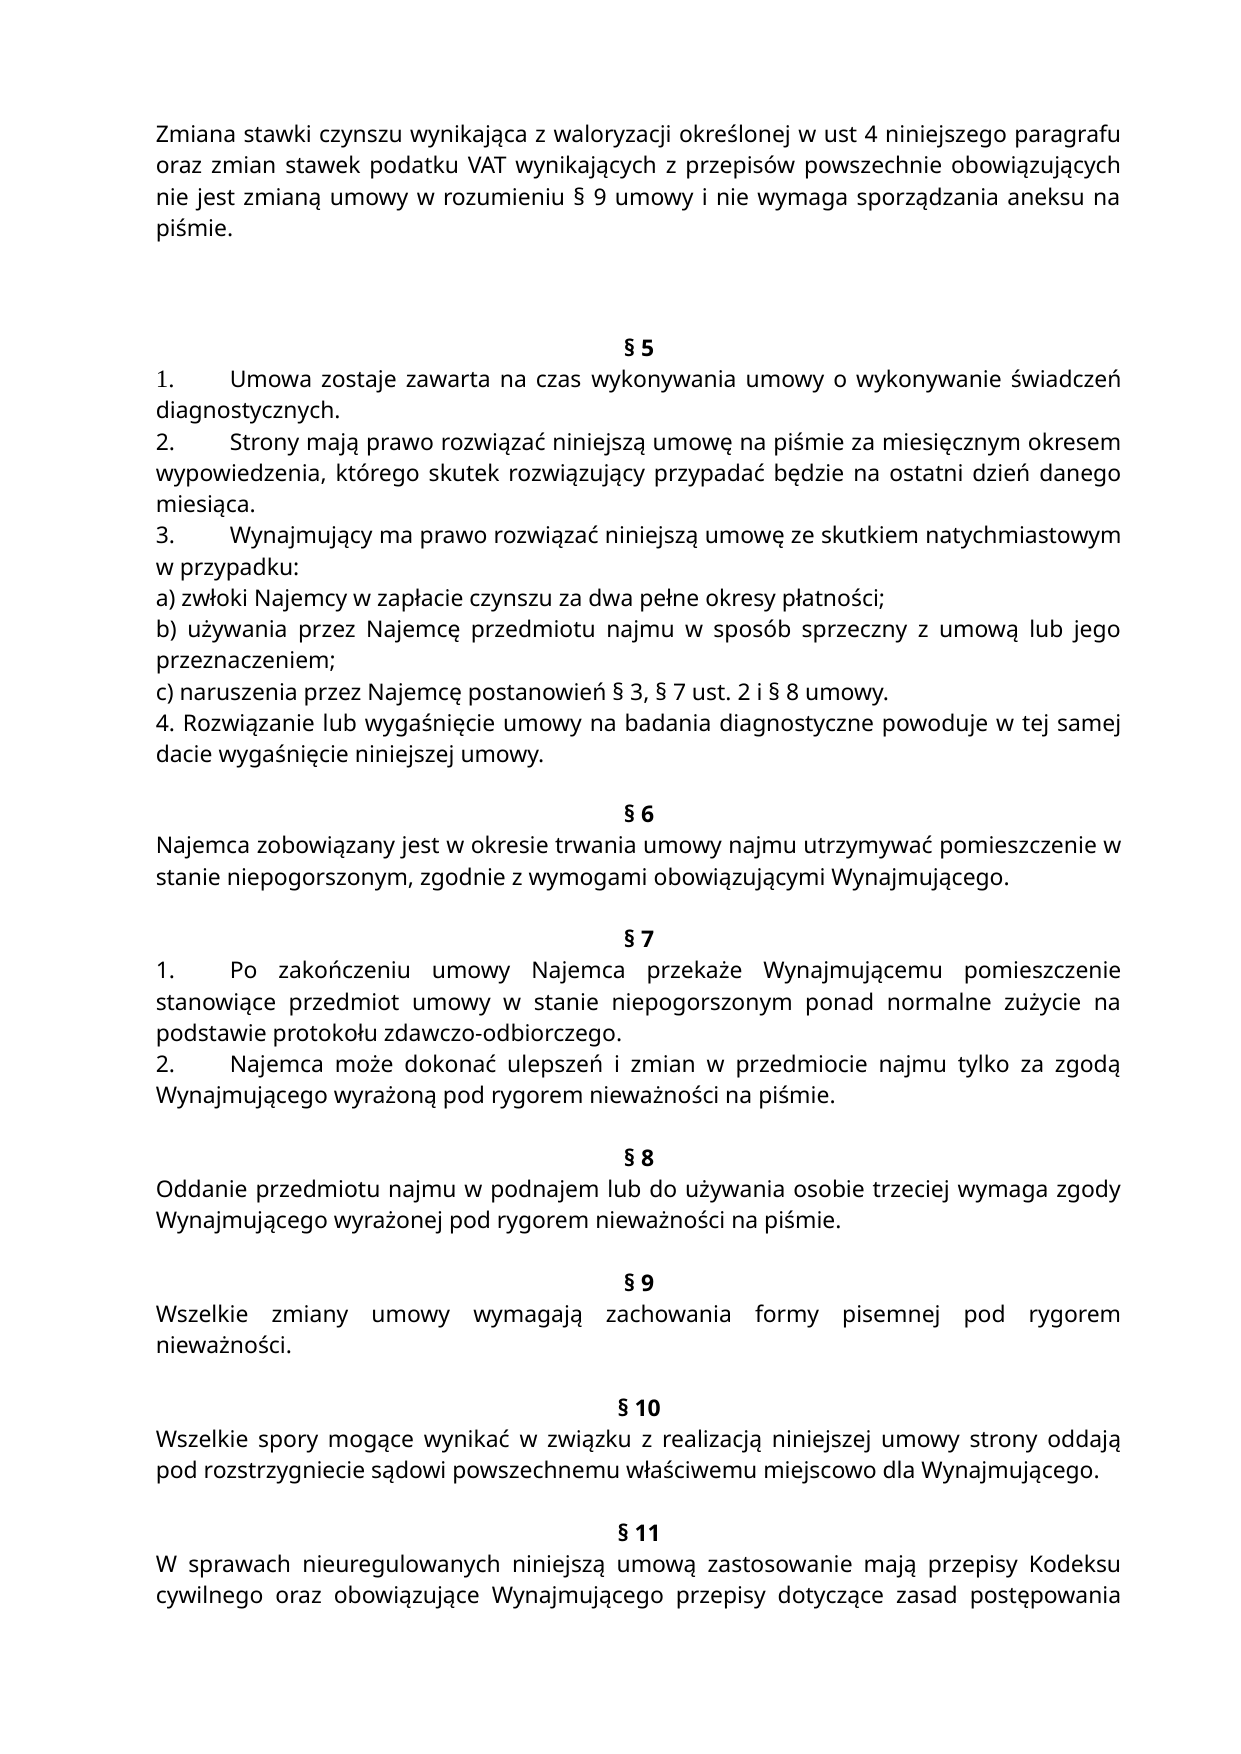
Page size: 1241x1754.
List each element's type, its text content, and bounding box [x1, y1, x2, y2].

text § 7 [156, 923, 1122, 954]
list Najemca może dokonać ulepszeń i zmian w przedmiocie najmu tylko za zgodą Wynajmującego wyrażoną pod rygorem nieważności na piśmie. [156, 1048, 1122, 1111]
text Wszelkie spory mogące wynikać w związku z realizacją niniejszej umowy strony oddają pod rozstrzygniecie sądowi powszechnemu właściwemu miejscowo dla Wynajmującego. [156, 1423, 1122, 1486]
text Najemca zobowiązany jest w okresie trwania umowy najmu utrzymywać pomieszczenie w stanie niepogorszonym, zgodnie z wymogami obowiązującymi Wynajmującego. [156, 829, 1122, 892]
text Zmiana stawki czynszu wynikająca z waloryzacji określonej w ust 4 niniejszego paragrafu oraz zmian stawek podatku VAT wynikających z przepisów powszechnie obowiązujących nie jest zmianą umowy w rozumieniu § 9 umowy i nie wymaga sporządzania aneksu na piśmie. [156, 118, 1122, 243]
text § 8 [156, 1142, 1122, 1173]
text § 10 [156, 1392, 1122, 1423]
list Umowa zostaje zawarta na czas wykonywania umowy o wykonywanie świadczeń diagnostycznych. [156, 363, 1122, 426]
text § 5 [156, 332, 1122, 363]
text c) naruszenia przez Najemcę postanowień § 3, § 7 ust. 2 i § 8 umowy. [156, 676, 1122, 707]
list Strony mają prawo rozwiązać niniejszą umowę na piśmie za miesięcznym okresem wypowiedzenia, którego skutek rozwiązujący przypadać będzie na ostatni dzień danego miesiąca. [156, 426, 1122, 519]
text § 9 [156, 1267, 1122, 1298]
list Po zakończeniu umowy Najemca przekaże Wynajmującemu pomieszczenie stanowiące przedmiot umowy w stanie niepogorszonym ponad normalne zużycie na podstawie protokołu zdawczo-odbiorczego. [156, 954, 1122, 1048]
text W sprawach nieuregulowanych niniejszą umową zastosowanie mają przepisy Kodeksu cywilnego oraz obowiązujące Wynajmującego przepisy dotyczące zasad postępowania [156, 1548, 1122, 1611]
text Wszelkie zmiany umowy wymagają zachowania formy pisemnej pod rygorem nieważności. [156, 1298, 1122, 1361]
text § 11 [156, 1517, 1122, 1548]
list Wynajmujący ma prawo rozwiązać niniejszą umowę ze skutkiem natychmiastowym w przypadku: [156, 519, 1122, 582]
text b) używania przez Najemcę przedmiotu najmu w sposób sprzeczny z umową lub jego przeznaczeniem; [156, 613, 1122, 676]
text a) zwłoki Najemcy w zapłacie czynszu za dwa pełne okresy płatności; [156, 582, 1122, 613]
text 4. Rozwiązanie lub wygaśnięcie umowy na badania diagnostyczne powoduje w tej samej dacie wygaśnięcie niniejszej umowy. [156, 707, 1122, 769]
text § 6 [156, 798, 1122, 829]
text Oddanie przedmiotu najmu w podnajem lub do używania osobie trzeciej wymaga zgody Wynajmującego wyrażonej pod rygorem nieważności na piśmie. [156, 1173, 1122, 1236]
